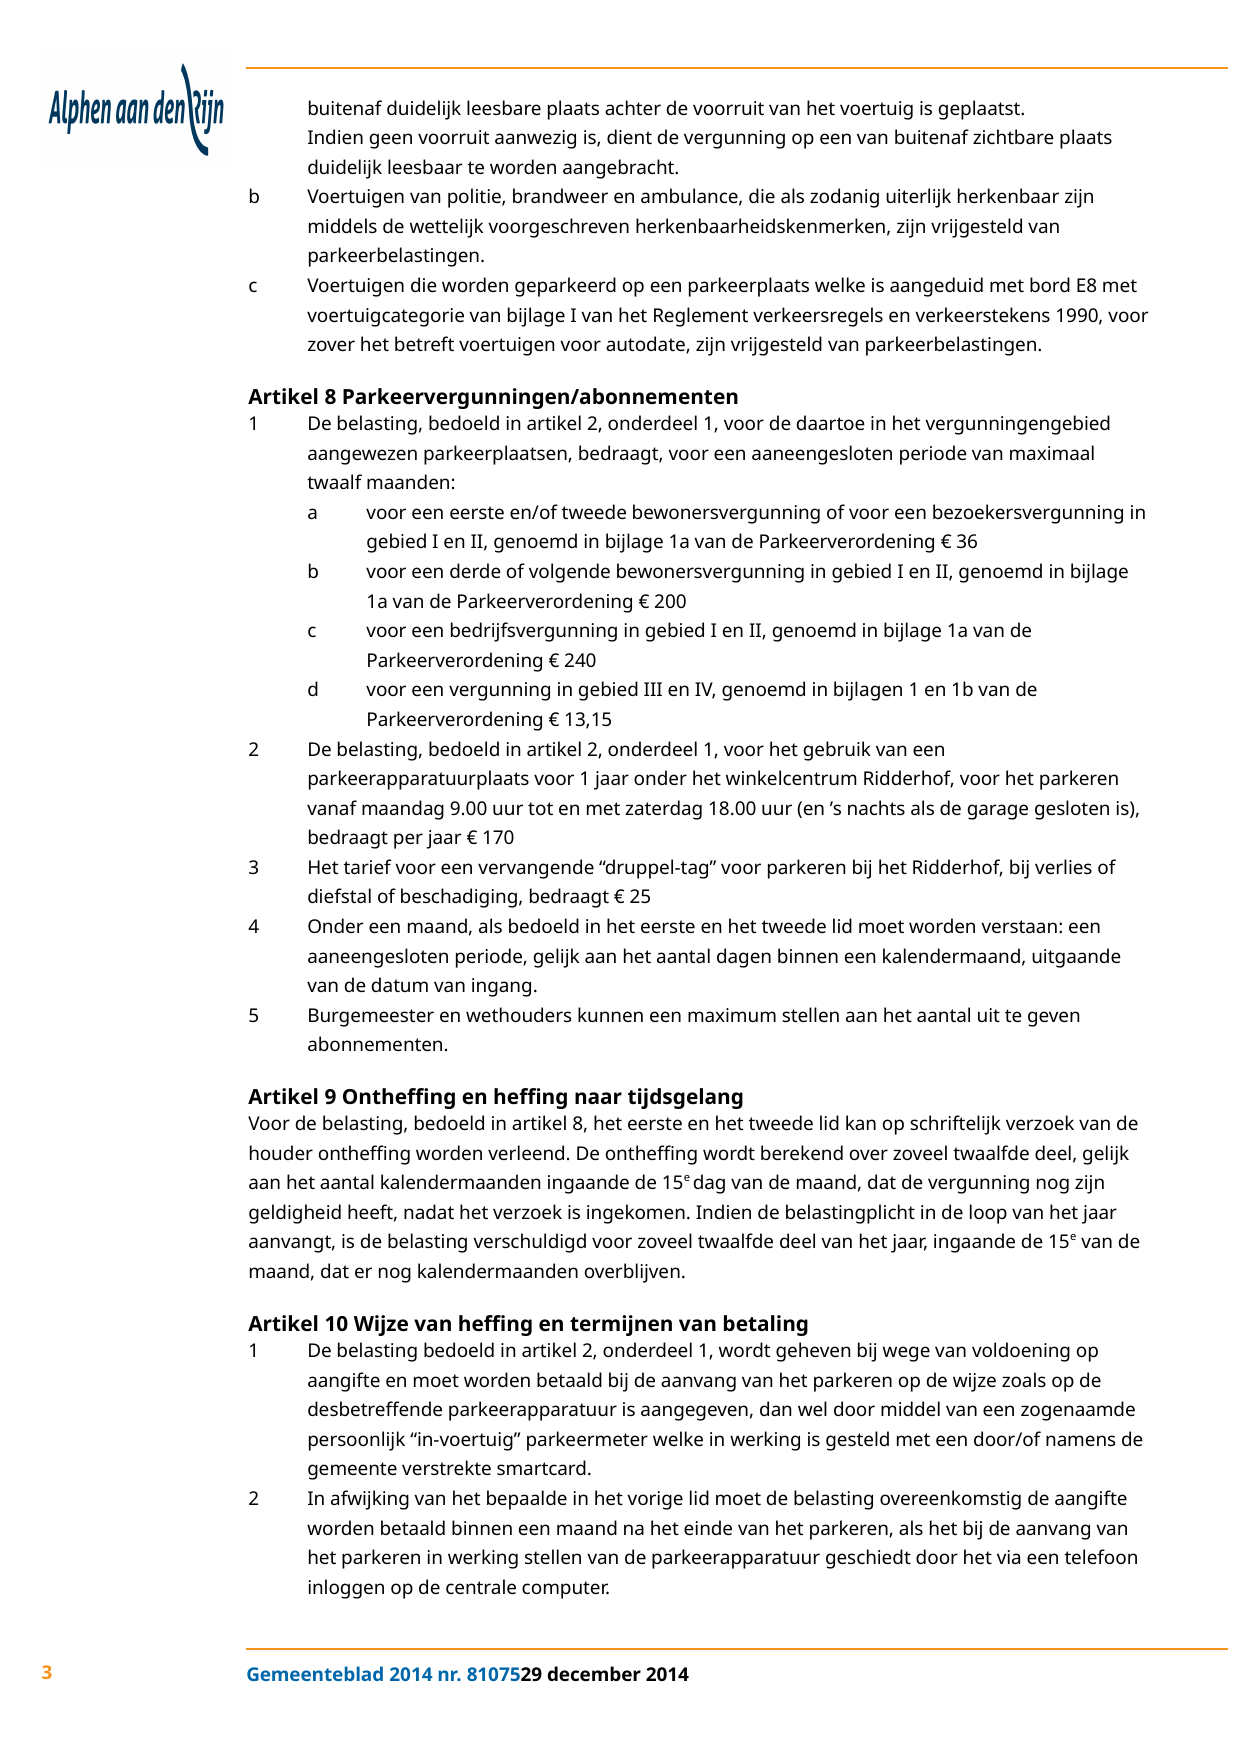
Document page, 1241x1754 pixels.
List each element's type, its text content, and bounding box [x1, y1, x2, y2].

list In afwijking van het bepaalde in het vorige lid moet de belasting overeenkomstig de aangifte worden betaald binnen een maand na het einde van het parkeren, als het bij de aanvang van het parkeren in werking stellen van de parkeerapparatuur geschiedt door het via een telefoon inloggen op de centrale computer. [248, 1485, 1152, 1599]
list voor een eerste en/of tweede bewonersvergunning of voor een bezoekersvergunning in gebied I en II, genoemd in bijlage 1a van de Parkeerverordening € 36 [307, 499, 1152, 554]
list De belasting bedoeld in artikel 2, onderdeel 1, wordt geheven bij wege van voldoening op aangifte en moet worden betaald bij de aanvang van het parkeren op de wijze zoals op de desbetreffende parkeerapparatuur is aangegeven, dan wel door middel van een zogenaamde persoonlijk “in-voertuig” parkeermeter welke in werking is gesteld met een door/of namens de gemeente verstrekte smartcard. [248, 1337, 1152, 1481]
list voor een vergunning in gebied III en IV, genoemd in bijlagen 1 en 1b van de Parkeerverordening € 13,15 [307, 677, 1152, 732]
list buitenaf duidelijk leesbare plaats achter de voorruit van het voertuig is geplaatst. [248, 95, 1152, 121]
list Onder een maand, als bedoeld in het eerste en het tweede lid moet worden verstaan: een aaneengesloten periode, gelijk aan het aantal dagen binnen een kalendermaand, uitgaande van de datum van ingang. [248, 913, 1152, 998]
list voor een derde of volgende bewonersvergunning in gebied I en II, genoemd in bijlage 1a van de Parkeerverordening € 200 [307, 558, 1152, 613]
list Voertuigen die worden geparkeerd op een parkeerplaats welke is aangeduid met bord E8 met voertuigcategorie van bijlage I van het Reglement verkeersregels en verkeerstekens 1990, voor zover het betreft voertuigen voor autodate, zijn vrijgesteld van parkeerbelastingen. [248, 272, 1152, 357]
picture [41, 47, 231, 172]
text Artikel 10 Wijze van heffing en termijnen van betaling [248, 1309, 1152, 1337]
text Voor de belasting, bedoeld in artikel 8, het eerste en het tweede lid kan op schriftelijk verzoek van de houder ontheffing worden verleend. De ontheffing wordt berekend over zoveel twaalfde deel, gelijk aan het aantal kalendermaanden ingaande de 15e dag van de maand, dat de vergunning nog zijn geldigheid heeft, nadat het verzoek is ingekomen. Indien de belastingplicht in de loop van het jaar aanvangt, is de belasting verschuldigd voor zoveel twaalfde deel van het jaar, ingaande de 15e van de maand, dat er nog kalendermaanden overblijven. [248, 1110, 1152, 1284]
list voor een bedrijfsvergunning in gebied I en II, genoemd in bijlage 1a van de Parkeerverordening € 240 [307, 617, 1152, 673]
list Burgemeester en wethouders kunnen een maximum stellen aan het aantal uit te geven abonnementen. [248, 1002, 1152, 1057]
list Voertuigen van politie, brandweer en ambulance, die als zodanig uiterlijk herkenbaar zijn middels de wettelijk voorgeschreven herkenbaarheidskenmerken, zijn vrijgesteld van parkeerbelastingen. [248, 183, 1152, 268]
text Artikel 9 Ontheffing en heffing naar tijdsgelang [248, 1082, 1152, 1110]
text Artikel 8 Parkeervergunningen/abonnementen [248, 382, 1152, 410]
list Het tarief voor een vervangende “druppel-tag” voor parkeren bij het Ridderhof, bij verlies of diefstal of beschadiging, bedraagt € 25 [248, 854, 1152, 909]
list De belasting, bedoeld in artikel 2, onderdeel 1, voor het gebruik van een parkeerapparatuurplaats voor 1 jaar onder het winkelcentrum Ridderhof, voor het parkeren vanaf maandag 9.00 uur tot en met zaterdag 18.00 uur (en ’s nachts als de garage gesloten is), bedraagt per jaar € 170 [248, 736, 1152, 850]
list Indien geen voorruit aanwezig is, dient de vergunning op een van buitenaf zichtbare plaats duidelijk leesbaar te worden aangebracht. [248, 124, 1152, 180]
list De belasting, bedoeld in artikel 2, onderdeel 1, voor de daartoe in het vergunningengebied aangewezen parkeerplaatsen, bedraagt, voor een aaneengesloten periode van maximaal twaalf maanden: [248, 410, 1152, 495]
